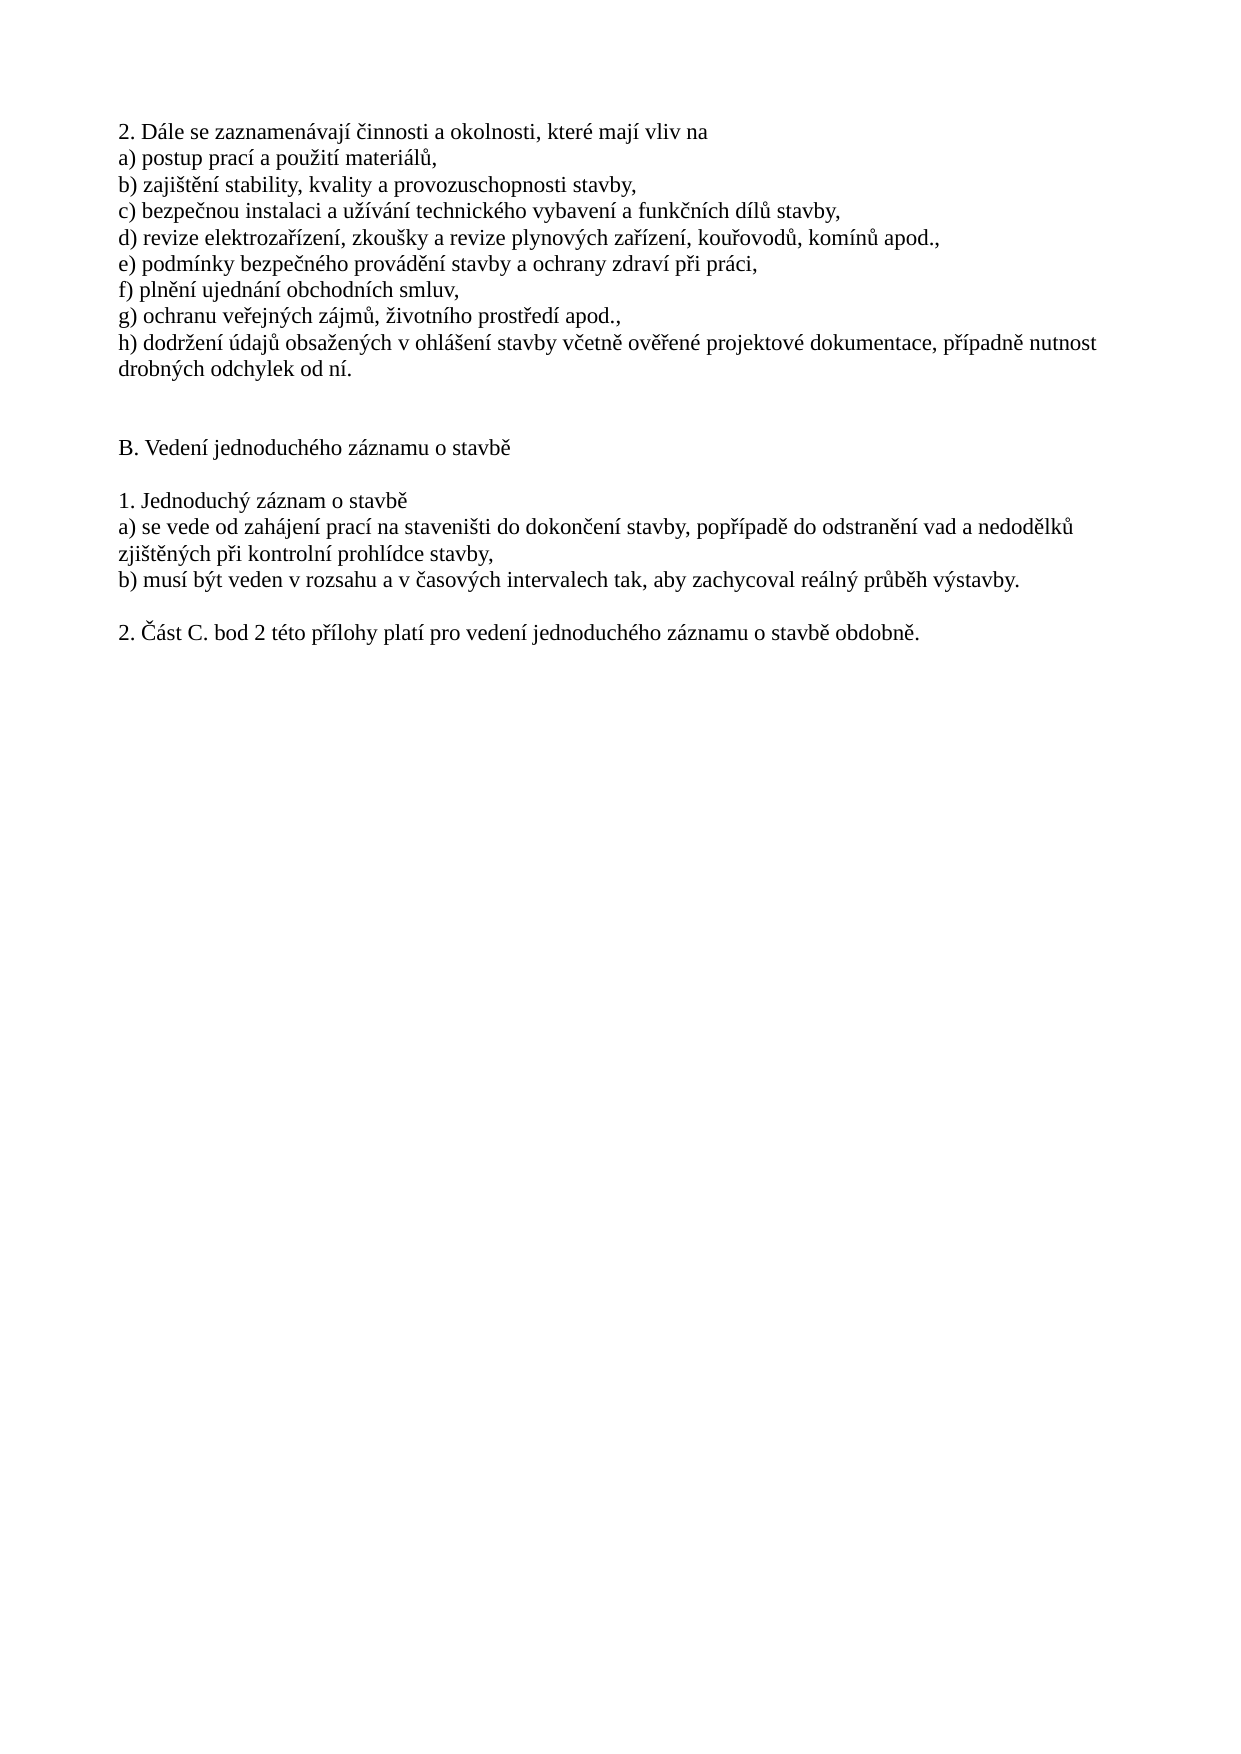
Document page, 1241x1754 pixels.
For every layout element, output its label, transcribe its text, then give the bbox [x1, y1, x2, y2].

text 1. Jednoduchý záznam o stavbě [118, 487, 1122, 513]
text a) postup prací a použití materiálů, [118, 144, 1122, 171]
text b) musí být veden v rozsahu a v časových intervalech tak, aby zachycoval reálný průběh výstavby. [118, 566, 1122, 592]
text B. Vedení jednoduchého záznamu o stavbě [118, 434, 1122, 461]
text g) ochranu veřejných zájmů, životního prostředí apod., [118, 303, 1122, 329]
text b) zajištění stability, kvality a provozuschopnosti stavby, [118, 171, 1122, 197]
text h) dodržení údajů obsažených v ohlášení stavby včetně ověřené projektové dokumentace, případně nutnost drobných odchylek od ní. [118, 329, 1122, 382]
text 2. Dále se zaznamenávají činnosti a okolnosti, které mají vliv na [118, 118, 1122, 144]
text f) plnění ujednání obchodních smluv, [118, 276, 1122, 303]
text a) se vede od zahájení prací na staveništi do dokončení stavby, popřípadě do odstranění vad a nedodělků zjištěných při kontrolní prohlídce stavby, [118, 513, 1122, 566]
text e) podmínky bezpečného provádění stavby a ochrany zdraví při práci, [118, 250, 1122, 276]
text 2. Část C. bod 2 této přílohy platí pro vedení jednoduchého záznamu o stavbě obdobně. [118, 619, 1122, 645]
text c) bezpečnou instalaci a užívání technického vybavení a funkčních dílů stavby, [118, 197, 1122, 223]
text d) revize elektrozařízení, zkoušky a revize plynových zařízení, kouřovodů, komínů apod., [118, 223, 1122, 250]
